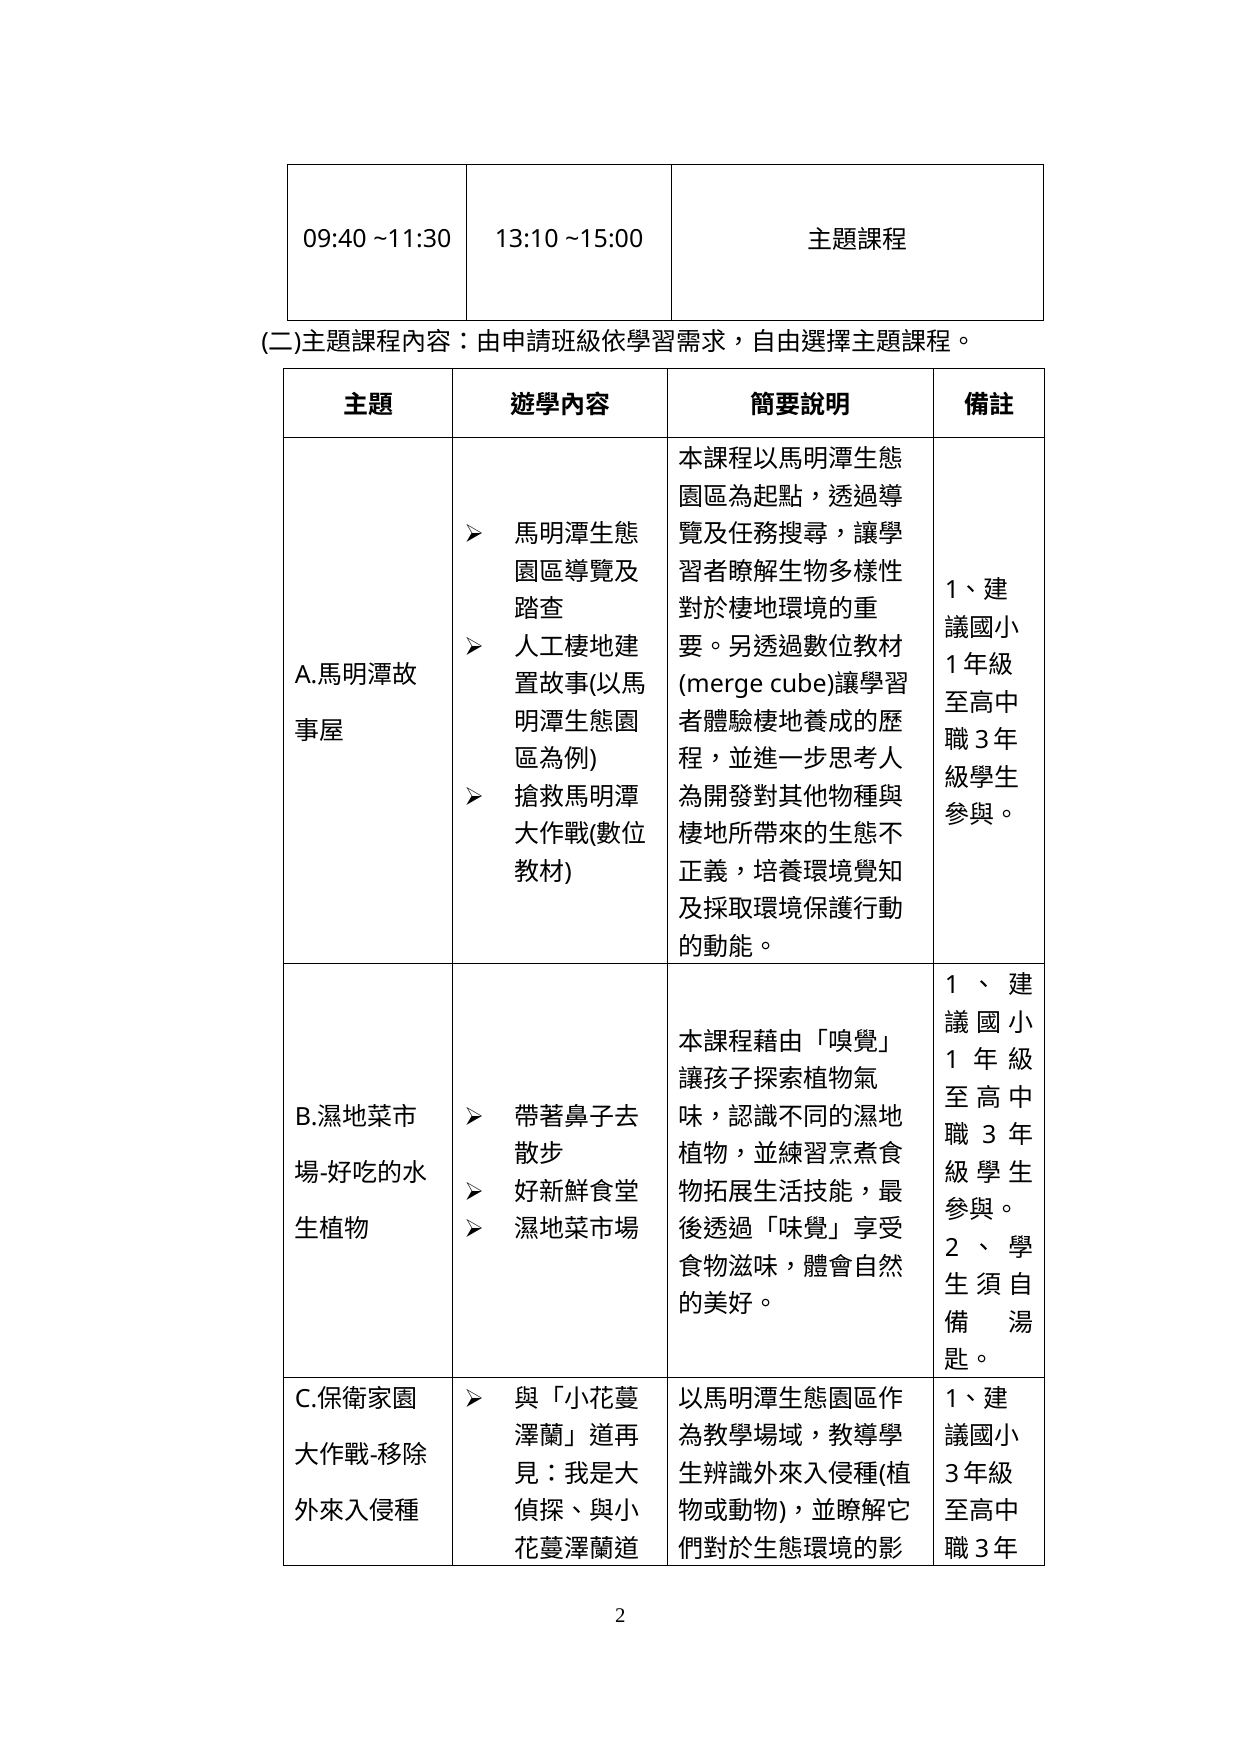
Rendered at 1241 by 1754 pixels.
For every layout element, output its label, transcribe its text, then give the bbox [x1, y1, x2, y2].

table_cell 1、建議國小1年級至高中職3年級學生參與。 2、學生須自備湯匙。 [934, 964, 1044, 1377]
table_cell 13:10 ~15:00 [467, 165, 671, 320]
table_cell 本課程藉由「嗅覺」讓孩子探索植物氣味，認識不同的濕地植物，並練習烹煮食物拓展生活技能，最後透過「味覺」享受食物滋味，體會自然的美好。 [668, 964, 933, 1377]
table_cell A.馬明潭故事屋 [284, 438, 452, 963]
table_cell 帶著鼻子去散步 好新鮮食堂 濕地菜市場 [453, 964, 667, 1377]
table_cell 09:40 ~11:30 [288, 165, 466, 320]
table_cell 馬明潭生態園區導覽及踏查 人工棲地建置故事(以馬明潭生態園區為例) 搶救馬明潭大作戰(數位教材) [453, 438, 667, 963]
table_cell 本課程以馬明潭生態園區為起點，透過導覽及任務搜尋，讓學習者瞭解生物多樣性對於棲地環境的重要。另透過數位教材(merge cube)讓學習者體驗棲地養成的歷程，並進一步思考人為開發對其他物種與棲地所帶來的生態不正義，培養環境覺知及採取環境保護行動的動能。 [668, 438, 933, 963]
table_header 備註 [934, 369, 1044, 437]
table_cell 與「小花蔓澤蘭」道再見：我是大偵探、與小花蔓澤蘭道再見、植物敲拓印 集「福」納氣求平安（移除福壽螺）：猜猜我是誰？集「福」納氣求平安、幸福禪繞畫 [453, 1378, 667, 1565]
table_cell 1、建議國小3年級至高中職3年 [934, 1378, 1044, 1565]
table_header 遊學內容 [453, 369, 667, 437]
table_header 簡要說明 [668, 369, 933, 437]
table_cell B.濕地菜市場-好吃的水生植物 [284, 964, 452, 1377]
table_header 主題 [284, 369, 452, 437]
table_cell 主題課程 [672, 165, 1043, 320]
table_cell 1、建議國小1年級至高中職3年級學生參與。 [934, 438, 1044, 963]
text (二)主題課程內容：由申請班級依學習需求，自由選擇主題課程。 [261, 321, 1053, 359]
table_cell C.保衛家園大作戰-移除外來入侵種 [284, 1378, 452, 1565]
table_cell 以馬明潭生態園區作為教學場域，教導學生辨識外來入侵種(植物或動物)，並瞭解它們對於生態環境的影 [668, 1378, 933, 1565]
